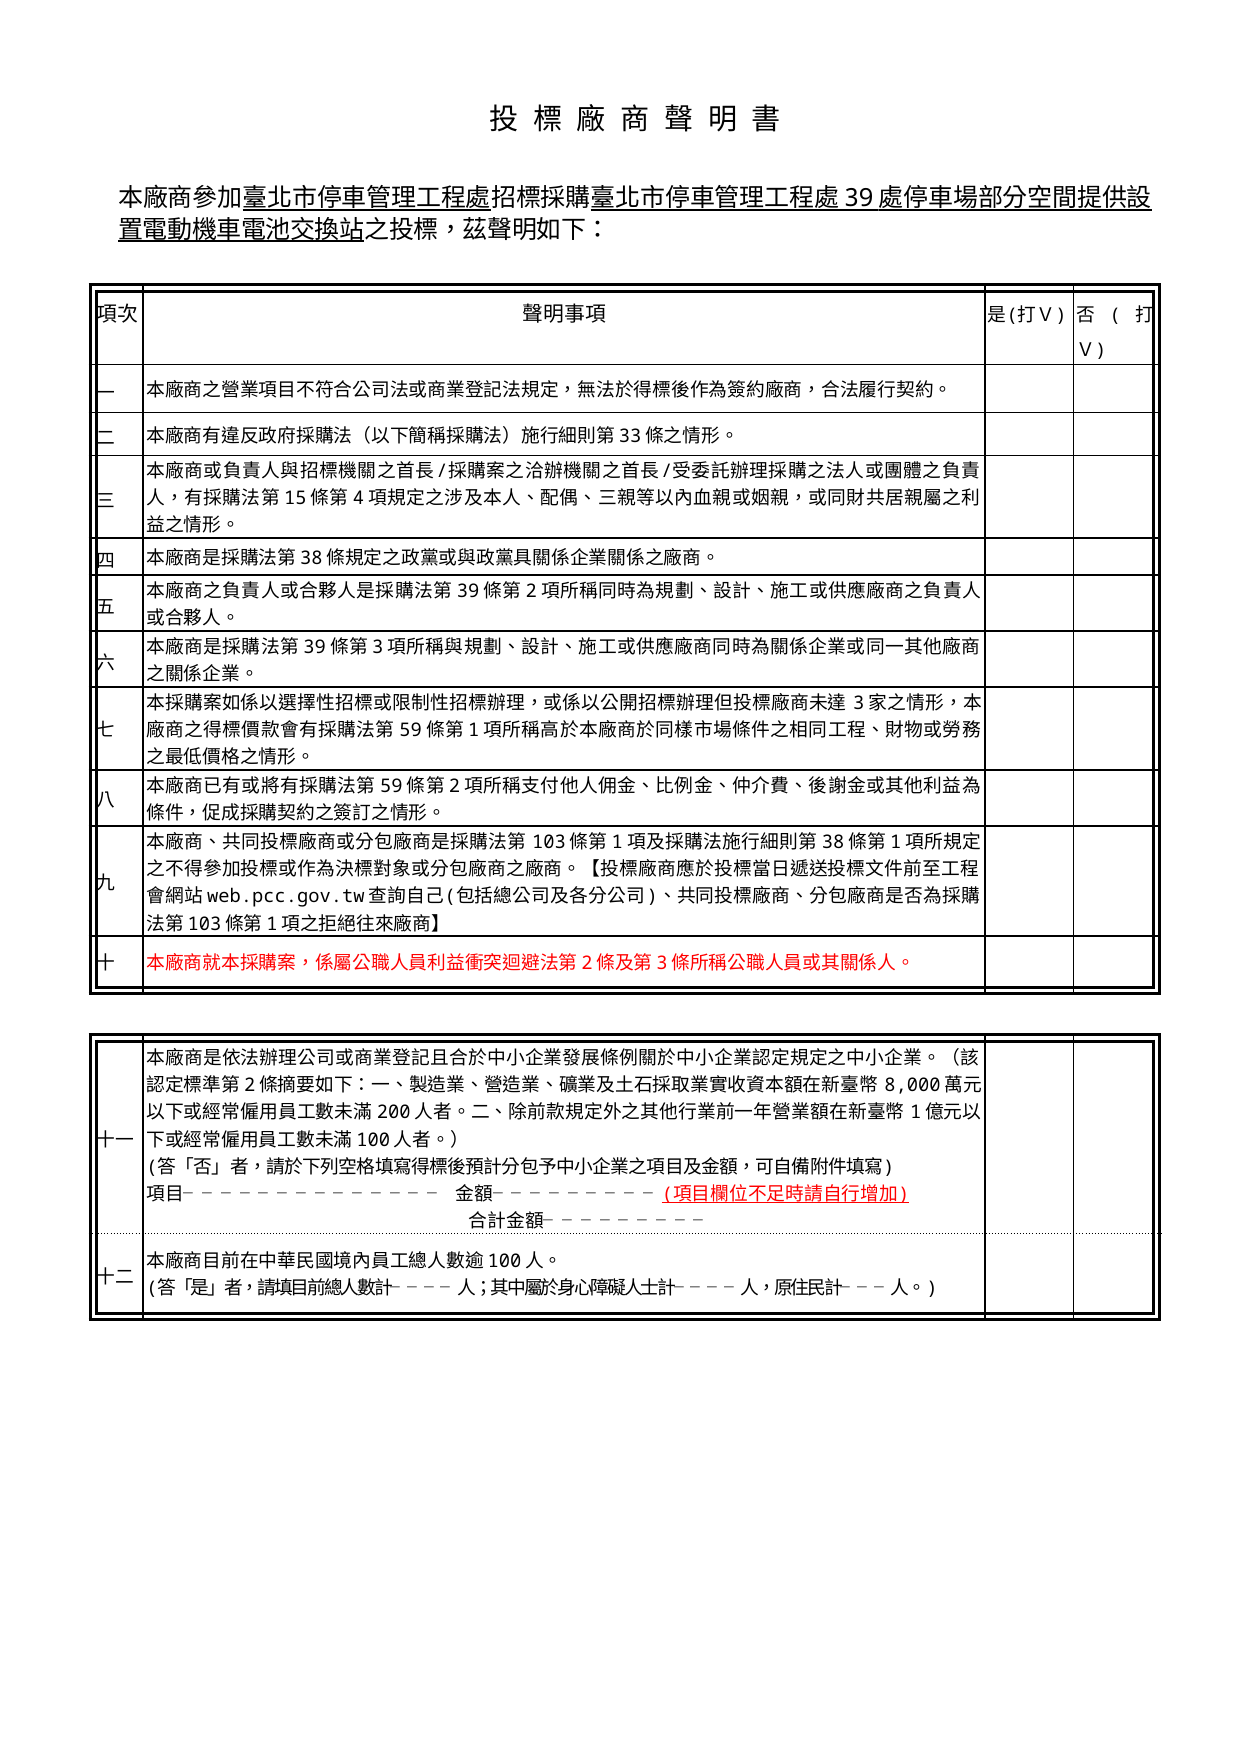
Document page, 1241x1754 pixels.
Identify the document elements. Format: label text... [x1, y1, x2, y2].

table_cell [986, 688, 1073, 769]
table_cell 本廠商之負責人或合夥人是採購法第39條第2項所稱同時為規劃、設計、施工或供應廠商之負責人或合夥人。 [144, 576, 984, 630]
table_cell 七 [98, 688, 142, 769]
table_cell 本廠商、共同投標廠商或分包廠商是採購法第103條第1項及採購法施行細則第38條第1項所規定之不得參加投標或作為決標對象或分包廠商之廠商。【投標廠商應於投標當日遞送投標文件前至工程會網站web.pcc.gov.tw查詢自己(包括總公司及各分公司)、共同投標廠商、分包廠商是否為採購法第103條第1項之拒絕往來廠商】 [144, 827, 984, 935]
table_cell 本廠商之營業項目不符合公司法或商業登記法規定，無法於得標後作為簽約廠商，合法履行契約。 [144, 365, 984, 412]
table_cell [986, 576, 1073, 630]
table_cell 十 [98, 937, 142, 986]
text 本廠商參加臺北市停車管理工程處招標採購臺北市停車管理工程處39處停車場部分空間提供設置電動機車電池交換站之投標，茲聲明如下： [118, 182, 1152, 244]
table_cell [986, 365, 1073, 412]
table_cell 十二 [98, 1233, 142, 1312]
table_cell [1074, 771, 1152, 825]
table_header 否(打Ｖ) [1074, 286, 1156, 363]
table_cell [1074, 937, 1152, 986]
table_cell [1074, 413, 1152, 454]
table_cell [1074, 365, 1152, 412]
table_header 本廠商是依法辦理公司或商業登記且合於中小企業發展條例關於中小企業認定規定之中小企業。（該認定標準第2條摘要如下：一、製造業、營造業、礦業及土石採取業實收資本額在新臺幣8,000萬元以下或經常僱用員工數未滿200人者。二、除前款規定外之其他行業前一年營業額在新臺幣1億元以下或經常僱用員工數未滿100人者。） (答「否」者，請於下列空格填寫得標後預計分包予中小企業之項目及金額，可自備附件填寫) 項目╴╴╴╴╴╴╴╴╴╴╴╴╴╴ 金額╴╴╴╴╴╴╴╴╴(項目欄位不足時請自行增加) 合計金額╴╴╴╴╴╴╴╴╴ [144, 1043, 984, 1233]
table_header [1074, 1043, 1152, 1233]
table_header [986, 286, 1073, 290]
table_cell 本廠商是採購法第38條規定之政黨或與政黨具關係企業關係之廠商。 [144, 539, 984, 574]
table_header [1074, 1036, 1156, 1233]
table_cell [1074, 539, 1152, 574]
table_cell 二 [98, 413, 142, 454]
table_header [986, 1036, 1073, 1040]
table_cell [986, 771, 1073, 825]
table_cell 本採購案如係以選擇性招標或限制性招標辦理，或係以公開招標辦理但投標廠商未達3家之情形，本廠商之得標價款會有採購法第59條第1項所稱高於本廠商於同樣市場條件之相同工程、財物或勞務之最低價格之情形。 [144, 688, 984, 769]
table_cell 一 [98, 365, 142, 412]
table_cell [986, 937, 1073, 986]
table_cell [986, 413, 1073, 454]
table_cell 八 [98, 771, 142, 825]
table_cell [986, 539, 1073, 574]
table_cell [986, 632, 1073, 686]
table_cell 六 [98, 632, 142, 686]
table_cell 本廠商已有或將有採購法第59條第2項所稱支付他人佣金、比例金、仲介費、後謝金或其他利益為條件，促成採購契約之簽訂之情形。 [144, 771, 984, 825]
table_header 聲明事項 [144, 293, 984, 363]
table_header [986, 1043, 1073, 1233]
table_cell 九 [98, 827, 142, 935]
table_header 項次 [93, 286, 142, 363]
table_header 十一 [93, 1036, 142, 1233]
table_cell 本廠商或負責人與招標機關之首長/採購案之洽辦機關之首長/受委託辦理採購之法人或團體之負責人，有採購法第15條第4項規定之涉及本人、配偶、三親等以內血親或姻親，或同財共居親屬之利益之情形。 [144, 456, 984, 537]
table_cell [986, 456, 1073, 537]
table_header 是(打Ｖ) [986, 293, 1073, 363]
table_cell 四 [98, 539, 142, 574]
table_cell 本廠商是採購法第39條第3項所稱與規劃、設計、施工或供應廠商同時為關係企業或同一其他廠商之關係企業。 [144, 632, 984, 686]
table_cell [1074, 688, 1152, 769]
table_cell [1074, 827, 1152, 935]
table_cell [1074, 456, 1152, 537]
table_cell [1074, 576, 1152, 630]
text 投 標 廠 商 聲 明 書 [118, 96, 1152, 138]
table_cell 三 [98, 456, 142, 537]
table_cell 五 [98, 576, 142, 630]
table_cell 本廠商就本採購案，係屬公職人員利益衝突迴避法第2條及第3條所稱公職人員或其關係人。 [144, 937, 984, 986]
table_cell [986, 827, 1073, 935]
table_cell [986, 1233, 1073, 1312]
table_cell [1074, 632, 1152, 686]
table_cell 本廠商有違反政府採購法（以下簡稱採購法）施行細則第33條之情形。 [144, 413, 984, 454]
table_header [144, 286, 984, 290]
table_cell [1074, 1233, 1152, 1312]
table_cell 本廠商目前在中華民國境內員工總人數逾100人。 (答「是」者，請填目前總人數計╴╴╴╴人；其中屬於身心障礙人士計╴╴╴╴人，原住民計╴╴╴人。) [144, 1233, 984, 1312]
